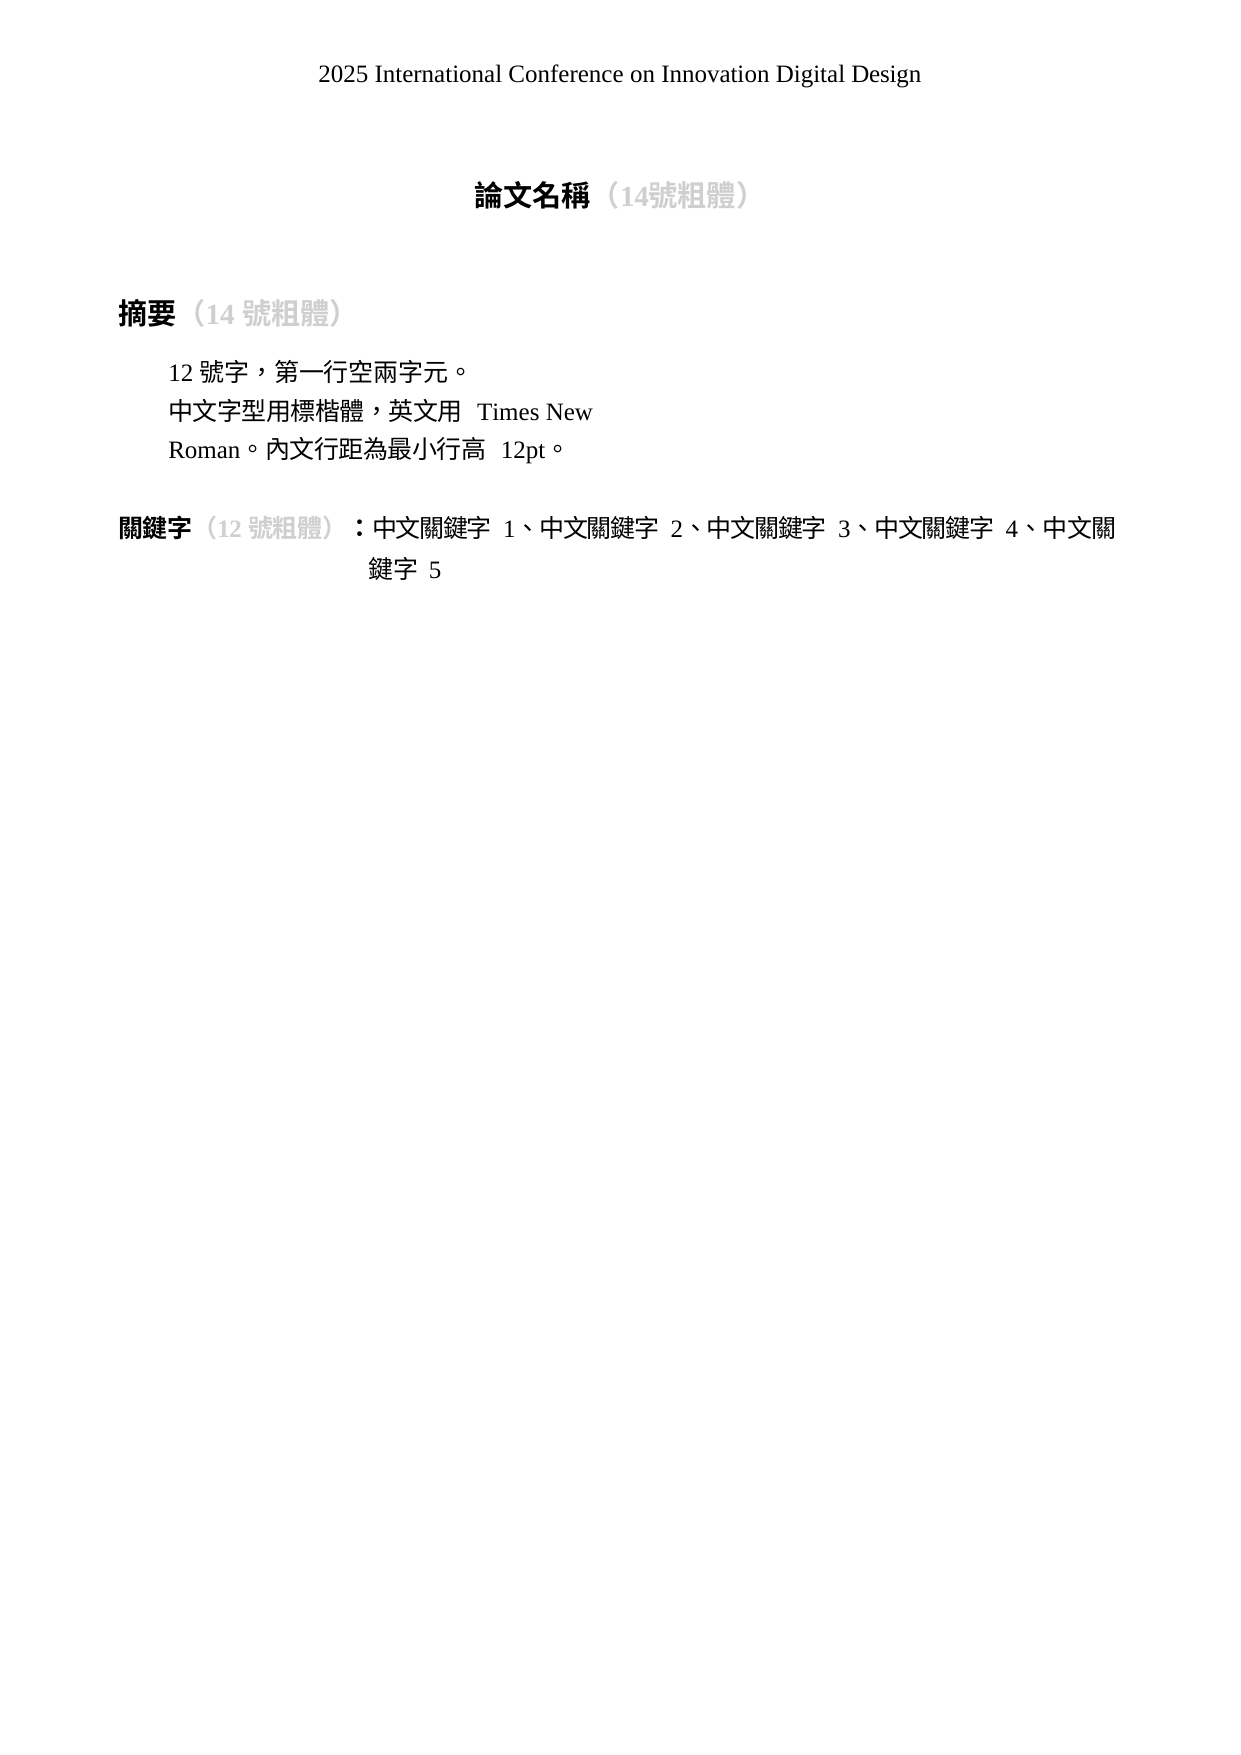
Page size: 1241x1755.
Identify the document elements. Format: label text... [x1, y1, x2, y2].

text 論文名稱（14號粗體） [106, 173, 1134, 215]
text 關鍵字（12 號粗體）：中文關鍵字 1、中文關鍵字 2、中文關鍵字 3、中文關鍵字 4、中文關鍵字 5 [118, 508, 1123, 585]
text 中文字型用標楷體，英文用 Times New Roman。內文行距為最小行高 12pt。 [168, 393, 693, 465]
text 12 號字，第一行空兩字元。 [168, 353, 1134, 389]
text 摘要（14 號粗體） [118, 291, 1134, 333]
